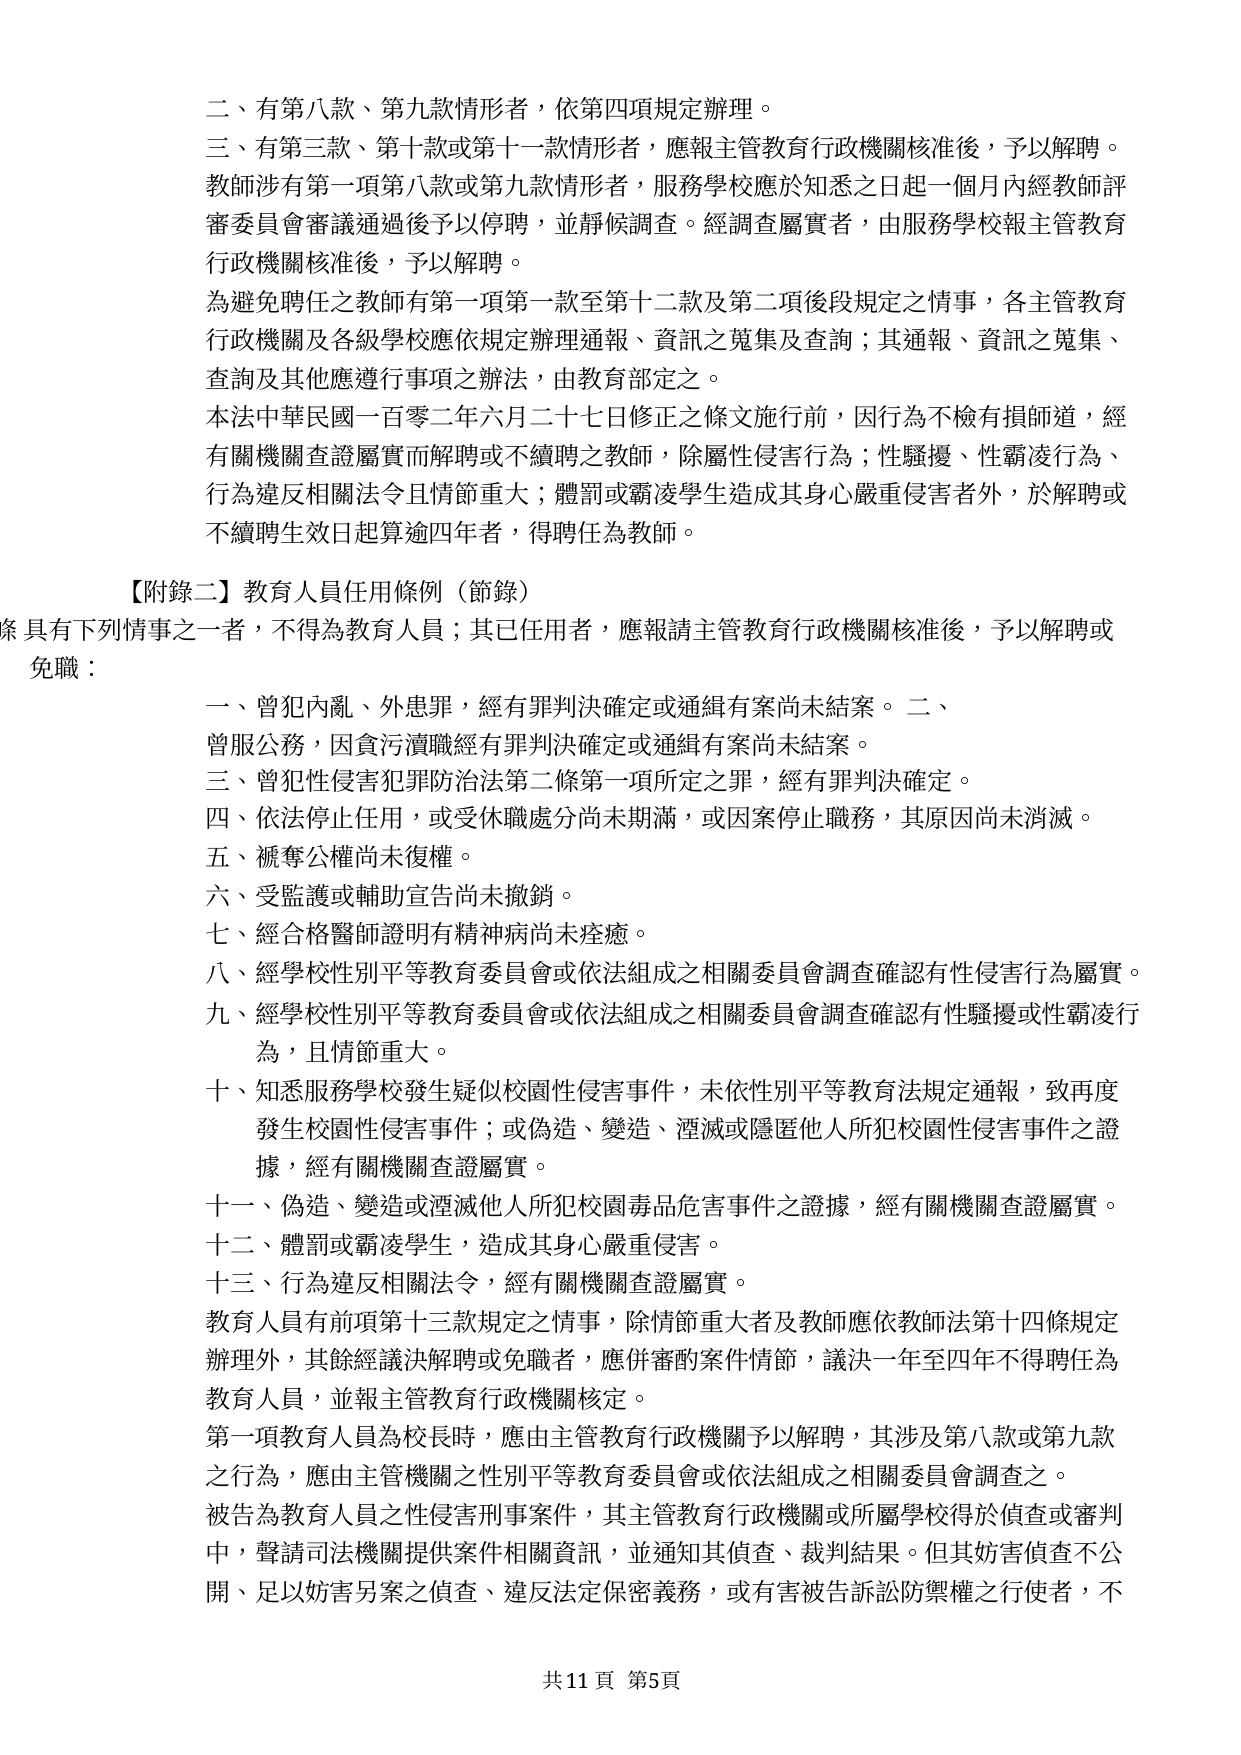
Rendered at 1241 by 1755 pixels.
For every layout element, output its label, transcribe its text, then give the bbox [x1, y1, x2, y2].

text 一、曾犯內亂、外患罪，經有罪判決確定或通緝有案尚未結案。 二、曾服公務，因貪污瀆職經有罪判決確定或通緝有案尚未結案。 [206, 687, 931, 762]
text 十、知悉服務學校發生疑似校園性侵害事件，未依性別平等教育法規定通報，致再度發生校園性侵害事件；或偽造、變造、湮滅或隱匿他人所犯校園性侵害事件之證據，經有關機關查證屬實。 [206, 1071, 1123, 1184]
text 二、有第八款、第九款情形者，依第四項規定辦理。 [206, 89, 1211, 126]
text 七、經合格醫師證明有精神病尚未痊癒。 [206, 915, 1211, 951]
text 【附錄二】教育人員任用條例（節錄） [118, 573, 1211, 609]
text 六、受監護或輔助宣告尚未撤銷。 [206, 876, 1211, 912]
text 本法中華民國一百零二年六月二十七日修正之條文施行前，因行為不檢有損師道，經有關機關查證屬實而解聘或不續聘之教師，除屬性侵害行為；性騷擾、性霸凌行為、行為違反相關法令且情節重大；體罰或霸凌學生造成其身心嚴重侵害者外，於解聘或不續聘生效日起算逾四年者，得聘任為教師。 [206, 398, 1128, 549]
text 十三、行為違反相關法令，經有關機關查證屬實。 [206, 1264, 1211, 1300]
text 被告為教育人員之性侵害刑事案件，其主管教育行政機關或所屬學校得於偵查或審判中，聲請司法機關提供案件相關資訊，並通知其偵查、裁判結果。但其妨害偵查不公開、足以妨害另案之偵查、違反法定保密義務，或有害被告訴訟防禦權之行使者，不 [206, 1495, 1123, 1608]
text 九、經學校性別平等教育委員會或依法組成之相關委員會調查確認有性騷擾或性霸凌行為，且情節重大。 [206, 994, 1152, 1069]
text 第 31 條 具有下列情事之一者，不得為教育人員；其已任用者，應報請主管教育行政機關核准後，予以解聘或免職： [0, 610, 1123, 685]
text 八、經學校性別平等教育委員會或依法組成之相關委員會調查確認有性侵害行為屬實。 [206, 953, 1152, 989]
text 教育人員有前項第十三款規定之情事，除情節重大者及教師應依教師法第十四條規定辦理外，其餘經議決解聘或免職者，應併審酌案件情節，議決一年至四年不得聘任為教育人員，並報主管教育行政機關核定。 [206, 1303, 1123, 1415]
text 四、依法停止任用，或受休職處分尚未期滿，或因案停止職務，其原因尚未消滅。五、褫奪公權尚未復權。 [206, 799, 1106, 873]
text 第一項教育人員為校長時，應由主管教育行政機關予以解聘，其涉及第八款或第九款之行為，應由主管機關之性別平等教育委員會或依法組成之相關委員會調查之。 [206, 1418, 1123, 1492]
text 為避免聘任之教師有第一項第一款至第十二款及第二項後段規定之情事，各主管教育行政機關及各級學校應依規定辦理通報、資訊之蒐集及查詢；其通報、資訊之蒐集、查詢及其他應遵行事項之辦法，由教育部定之。 [206, 282, 1128, 395]
text 十一、偽造、變造或湮滅他人所犯校園毒品危害事件之證據，經有關機關查證屬實。十二、體罰或霸凌學生，造成其身心嚴重侵害。 [206, 1187, 1128, 1261]
text 三、有第三款、第十款或第十一款情形者，應報主管教育行政機關核准後，予以解聘。教師涉有第一項第八款或第九款情形者，服務學校應於知悉之日起一個月內經教師評審委員會審議通過後予以停聘，並靜候調查。經調查屬實者，由服務學校報主管教育行政機關核准後，予以解聘。 [206, 128, 1129, 279]
text 三、曾犯性侵害犯罪防治法第二條第一項所定之罪，經有罪判決確定。 [206, 765, 1211, 797]
